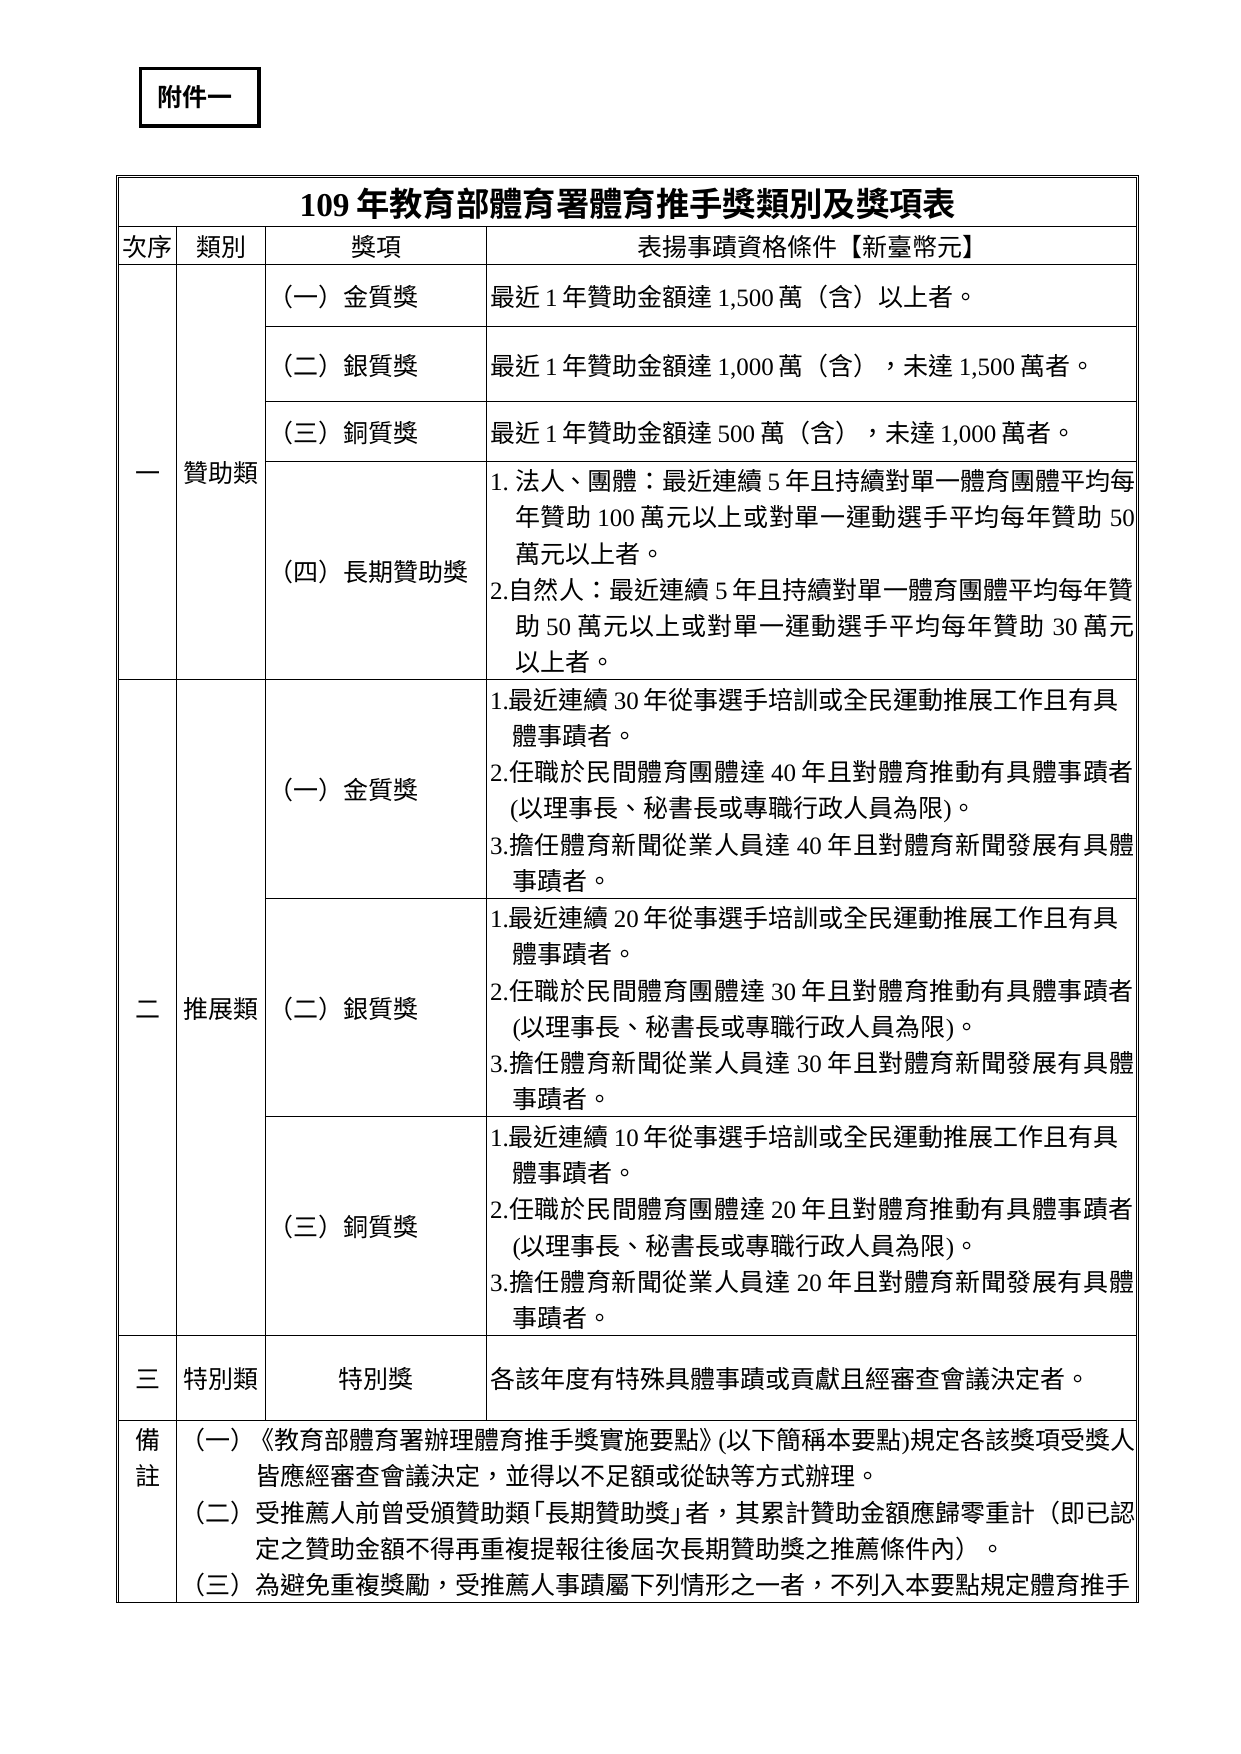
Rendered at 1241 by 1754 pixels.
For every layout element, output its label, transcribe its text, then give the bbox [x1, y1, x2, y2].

table_cell 特別類 [177, 1336, 265, 1419]
table_cell （二）銀質獎 [266, 899, 486, 1116]
table_cell 特別獎 [266, 1336, 486, 1419]
table_cell 最近1年贊助金額達1,500萬（含）以上者。 [487, 265, 1136, 326]
table_cell 推展類 [177, 680, 265, 1335]
table_cell 各該年度有特殊具體事蹟或貢獻且經審查會議決定者。 [487, 1336, 1136, 1419]
table_cell （四）長期贊助獎 [266, 462, 486, 679]
table_cell 1. 法人、團體：最近連續5年且持續對單一體育團體平均每年贊助100萬元以上或對單一運動選手平均每年贊助50萬元以上者。 2.自然人：最近連續5年且持續對單一體育團體平均每年贊助50萬元以上或對單一運動選手平均每年贊助30萬元以上者。 [487, 462, 1136, 679]
table_cell 獎項 [266, 227, 486, 263]
table_cell （一）金質獎 [266, 265, 486, 326]
table_cell 一 [119, 265, 176, 679]
table_header 109年教育部體育署體育推手獎類別及獎項表 [142, 70, 257, 124]
table_header 109年教育部體育署體育推手獎類別及獎項表 [119, 178, 1136, 226]
table_cell （一）金質獎 [266, 680, 486, 898]
table_cell 類別 [177, 227, 265, 263]
table_cell （三）銅質獎 [266, 402, 486, 461]
table_cell 1.最近連續10年從事選手培訓或全民運動推展工作且有具體事蹟者。 2.任職於民間體育團體達20年且對體育推動有具體事蹟者(以理事長、秘書長或專職行政人員為限)。 3.擔任體育新聞從業人員達20年且對體育新聞發展有具體事蹟者。 [487, 1117, 1136, 1335]
table_cell 最近1年贊助金額達500萬（含），未達1,000萬者。 [487, 402, 1136, 461]
table_cell 三 [119, 1336, 176, 1419]
table_cell 1.最近連續20年從事選手培訓或全民運動推展工作且有具體事蹟者。 2.任職於民間體育團體達30年且對體育推動有具體事蹟者(以理事長、秘書長或專職行政人員為限)。 3.擔任體育新聞從業人員達30年且對體育新聞發展有具體事蹟者。 [487, 899, 1136, 1116]
table_cell （一）《教育部體育署辦理體育推手獎實施要點》(以下簡稱本要點)規定各該獎項受獎人皆應經審查會議決定，並得以不足額或從缺等方式辦理。 （二）受推薦人前曾受頒贊助類「長期贊助獎」者，其累計贊助金額應歸零重計（即已認定之贊助金額不得再重複提報往後屆次長期贊助獎之推薦條件內）。 （三）為避免重複獎勵，受推薦人事蹟屬下列情形之一者，不列入本要點規定體育推手 [177, 1421, 1136, 1602]
table_cell 表揚事蹟資格條件【新臺幣元】 [487, 227, 1136, 263]
table_cell （二）銀質獎 [266, 327, 486, 401]
table_cell 備 註 [119, 1421, 176, 1602]
table_cell 1.最近連續30年從事選手培訓或全民運動推展工作且有具體事蹟者。 2.任職於民間體育團體達40年且對體育推動有具體事蹟者(以理事長、秘書長或專職行政人員為限)。 3.擔任體育新聞從業人員達40年且對體育新聞發展有具體事蹟者。 [487, 680, 1136, 898]
table_cell 最近1年贊助金額達1,000萬（含），未達1,500萬者。 [487, 327, 1136, 401]
table_cell 次序 [119, 227, 176, 263]
table_cell 二 [119, 680, 176, 1335]
table_cell 贊助類 [177, 265, 265, 679]
table_cell （三）銅質獎 [266, 1117, 486, 1335]
